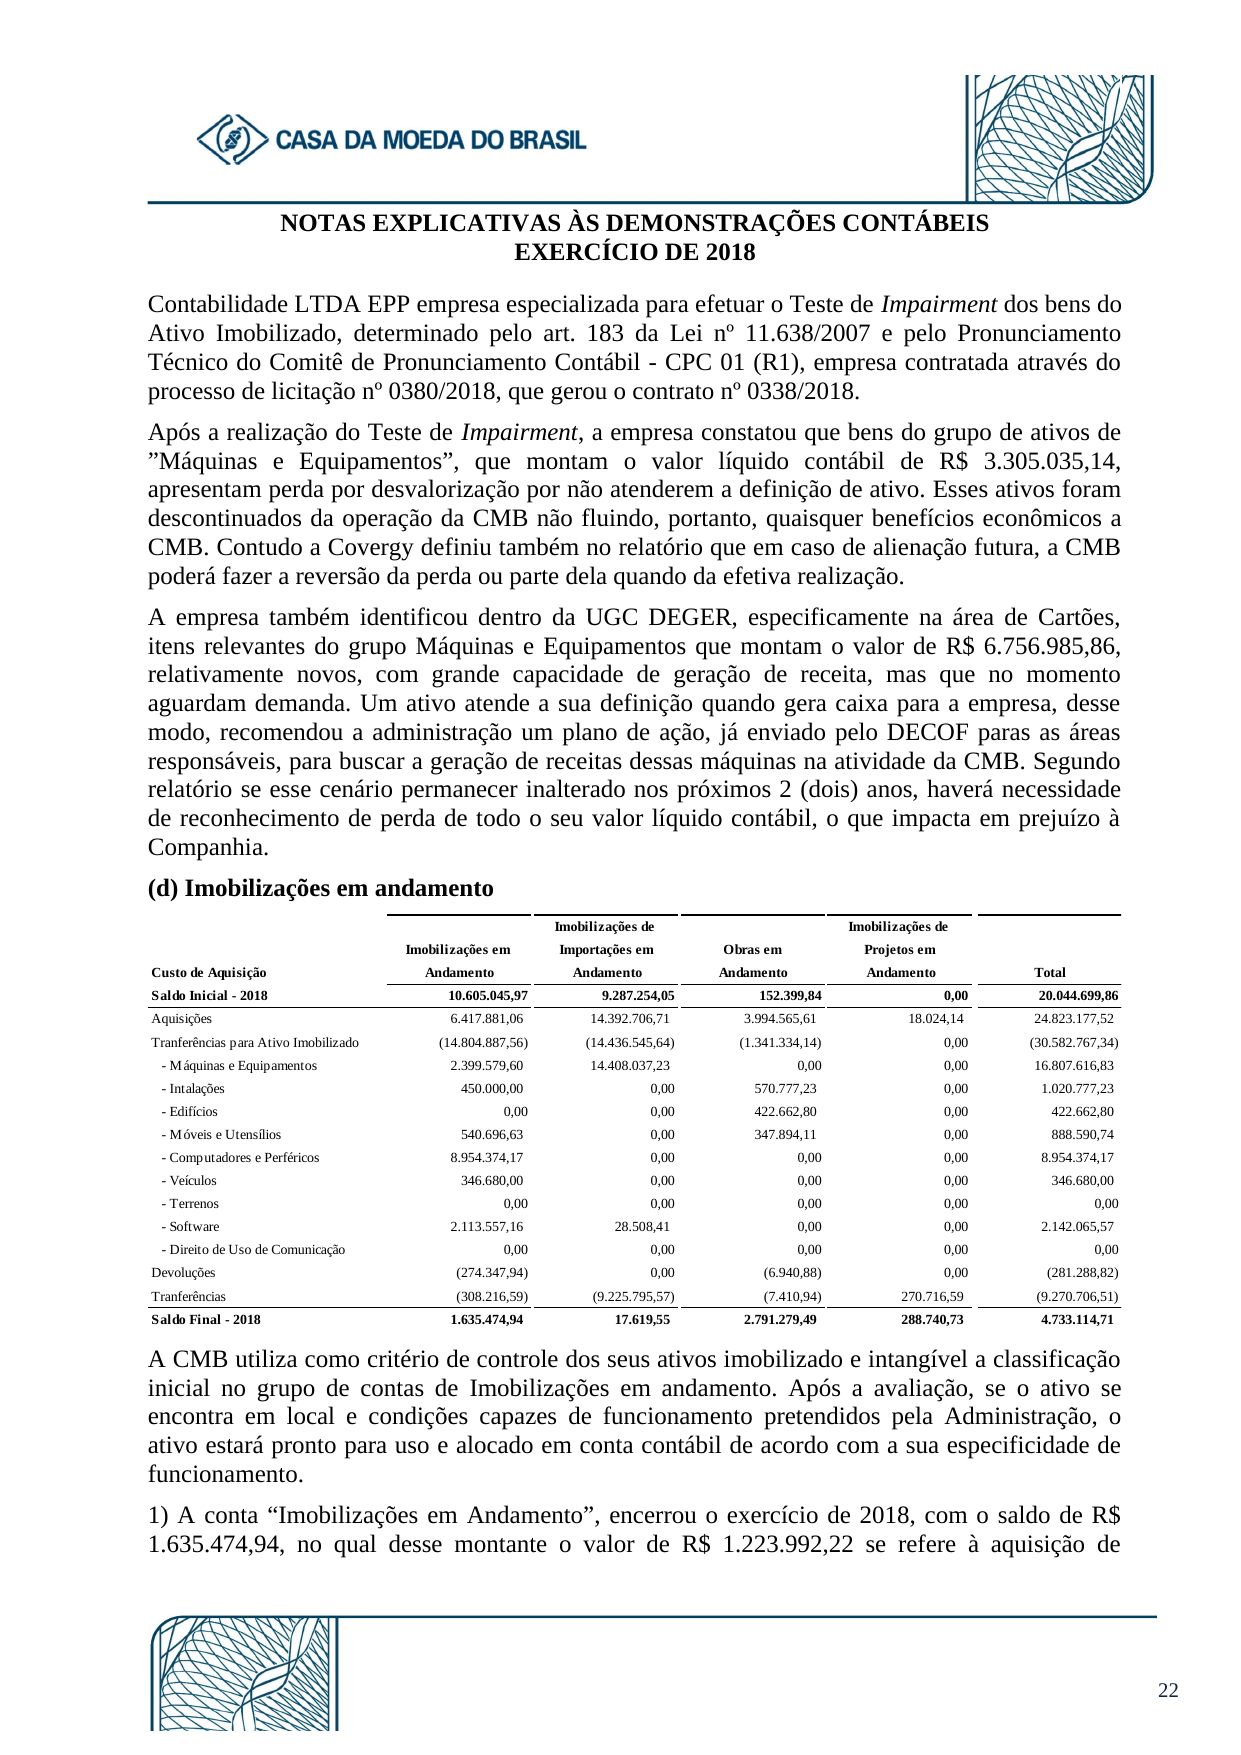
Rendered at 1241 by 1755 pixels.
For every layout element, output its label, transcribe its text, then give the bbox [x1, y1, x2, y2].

text A empresa também identificou dentro da UGC DEGER, especificamente na área de Cartões, itens relevantes do grupo Máquinas e Equipamentos que montam o valor de R$ 6.756.985,86, relativamente novos, com grande capacidade de geração de receita, mas que no momento aguardam demanda. Um ativo atende a sua definição quando gera caixa para a empresa, desse modo, recomendou a administração um plano de ação, já enviado pelo DECOF paras as áreas responsáveis, para buscar a geração de receitas dessas máquinas na atividade da CMB. Segundo relatório se esse cenário permanecer inalterado nos próximos 2 (dois) anos, haverá necessidade de reconhecimento de perda de todo o seu valor líquido contábil, o que impacta em prejuízo à Companhia. [148, 602, 1122, 861]
text Contabilidade LTDA EPP empresa especializada para efetuar o Teste de Impairment dos bens do Ativo Imobilizado, determinado pelo art. 183 da Lei nº 11.638/2007 e pelo Pronunciamento Técnico do Comitê de Pronunciamento Contábil - CPC 01 (R1), empresa contratada através do processo de licitação nº 0380/2018, que gerou o contrato nº 0338/2018. [148, 289, 1122, 404]
text 1) A conta “Imobilizações em Andamento”, encerrou o exercício de 2018, com o saldo de R$ 1.635.474,94, no qual desse montante o valor de R$ 1.223.992,22 se refere à aquisição de [148, 1500, 1122, 1558]
text A CMB utiliza como critério de controle dos seus ativos imobilizado e intangível a classificação inicial no grupo de contas de Imobilizações em andamento. Após a avaliação, se o ativo se encontra em local e condições capazes de funcionamento pretendidos pela Administração, o ativo estará pronto para uso e alocado em conta contábil de acordo com a sua especificidade de funcionamento. [148, 1344, 1122, 1488]
text Após a realização do Teste de Impairment, a empresa constatou que bens do grupo de ativos de ”Máquinas e Equipamentos”, que montam o valor líquido contábil de R$ 3.305.035,14, apresentam perda por desvalorização por não atenderem a definição de ativo. Esses ativos foram descontinuados da operação da CMB não fluindo, portanto, quaisquer benefícios econômicos a CMB. Contudo a Covergy definiu também no relatório que em caso de alienação futura, a CMB poderá fazer a reversão da perda ou parte dela quando da efetiva realização. [148, 417, 1122, 589]
text (d) Imobilizações em andamento [148, 873, 1122, 902]
